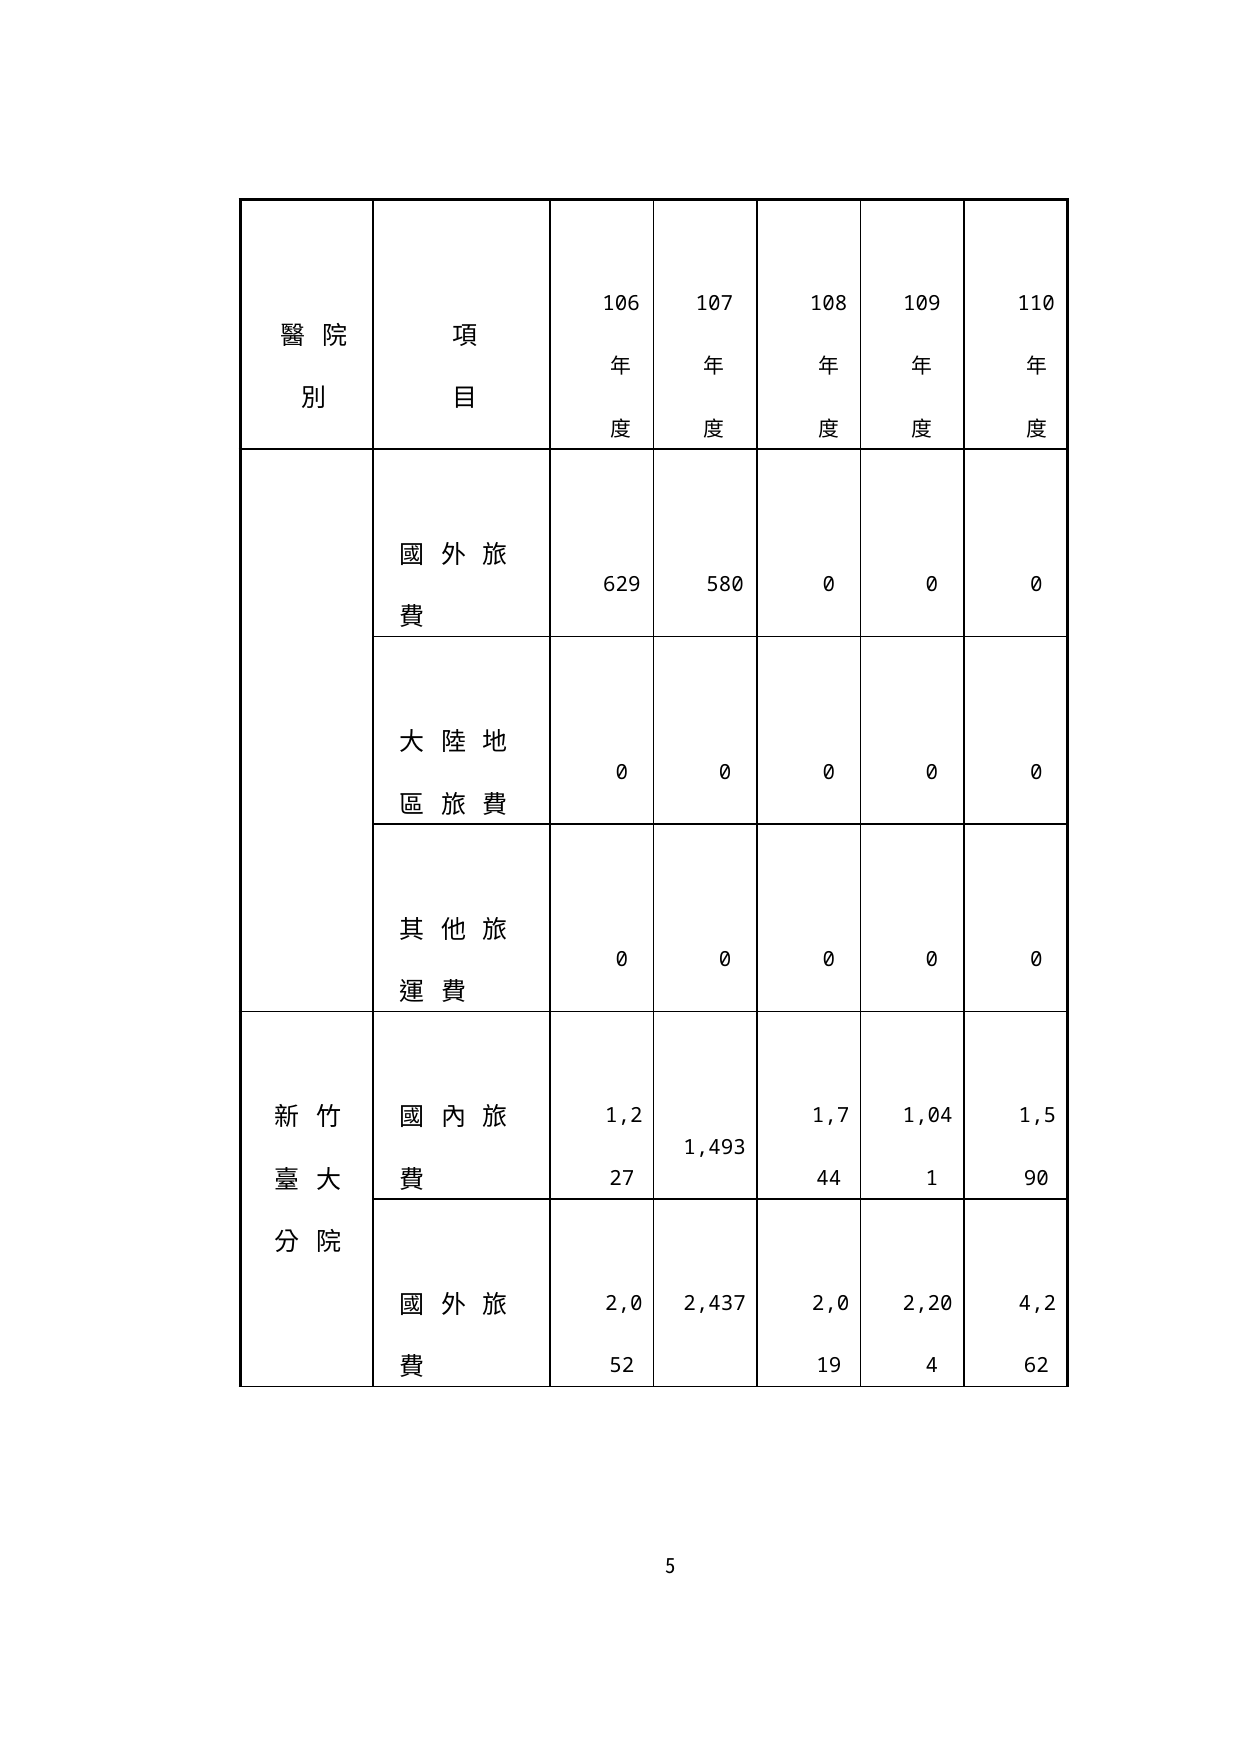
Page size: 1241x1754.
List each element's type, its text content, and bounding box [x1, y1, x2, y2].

table_cell 1,041 [861, 1012, 963, 1198]
table_header 109年度 [861, 201, 963, 448]
table_cell 0 [861, 825, 963, 1011]
table_cell 1,744 [758, 1012, 860, 1198]
table_cell 國內旅費 [374, 1012, 549, 1198]
table_header 107年度 [654, 201, 756, 448]
table_cell 4,262 [965, 1200, 1066, 1386]
table_cell 0 [861, 450, 963, 636]
table_cell 1,227 [551, 1012, 653, 1198]
table_cell 0 [551, 637, 653, 823]
table_cell 0 [758, 637, 860, 823]
table_header 項 目 [374, 201, 549, 448]
table_header 106年度 [551, 201, 653, 448]
table_cell 0 [654, 637, 756, 823]
table_cell 0 [654, 825, 756, 1011]
table_cell 0 [861, 637, 963, 823]
table_cell 國外旅費 [374, 1200, 549, 1386]
table_cell 0 [965, 637, 1066, 823]
table_cell [242, 450, 372, 1011]
table_cell 2,052 [551, 1200, 653, 1386]
table_cell 2,437 [654, 1200, 756, 1386]
table_cell 大陸地區旅費 [374, 637, 549, 823]
table_cell 0 [551, 825, 653, 1011]
table_header 108年度 [758, 201, 860, 448]
table_cell 0 [758, 825, 860, 1011]
table_cell 國外旅費 [374, 450, 549, 636]
table_cell 新竹臺大 分院 [242, 1012, 372, 1386]
table_cell 其他旅運費 [374, 825, 549, 1011]
table_cell 580 [654, 450, 756, 636]
table_header 醫院別 [242, 201, 372, 448]
table_cell 0 [965, 450, 1066, 636]
table_cell 0 [758, 450, 860, 636]
table_cell 0 [965, 825, 1066, 1011]
table_cell 2,204 [861, 1200, 963, 1386]
table_cell 1,590 [965, 1012, 1066, 1198]
table_cell 2,019 [758, 1200, 860, 1386]
table_cell 629 [551, 450, 653, 636]
table_cell 1,493 [654, 1012, 756, 1198]
table_header 110年度 [965, 201, 1066, 448]
